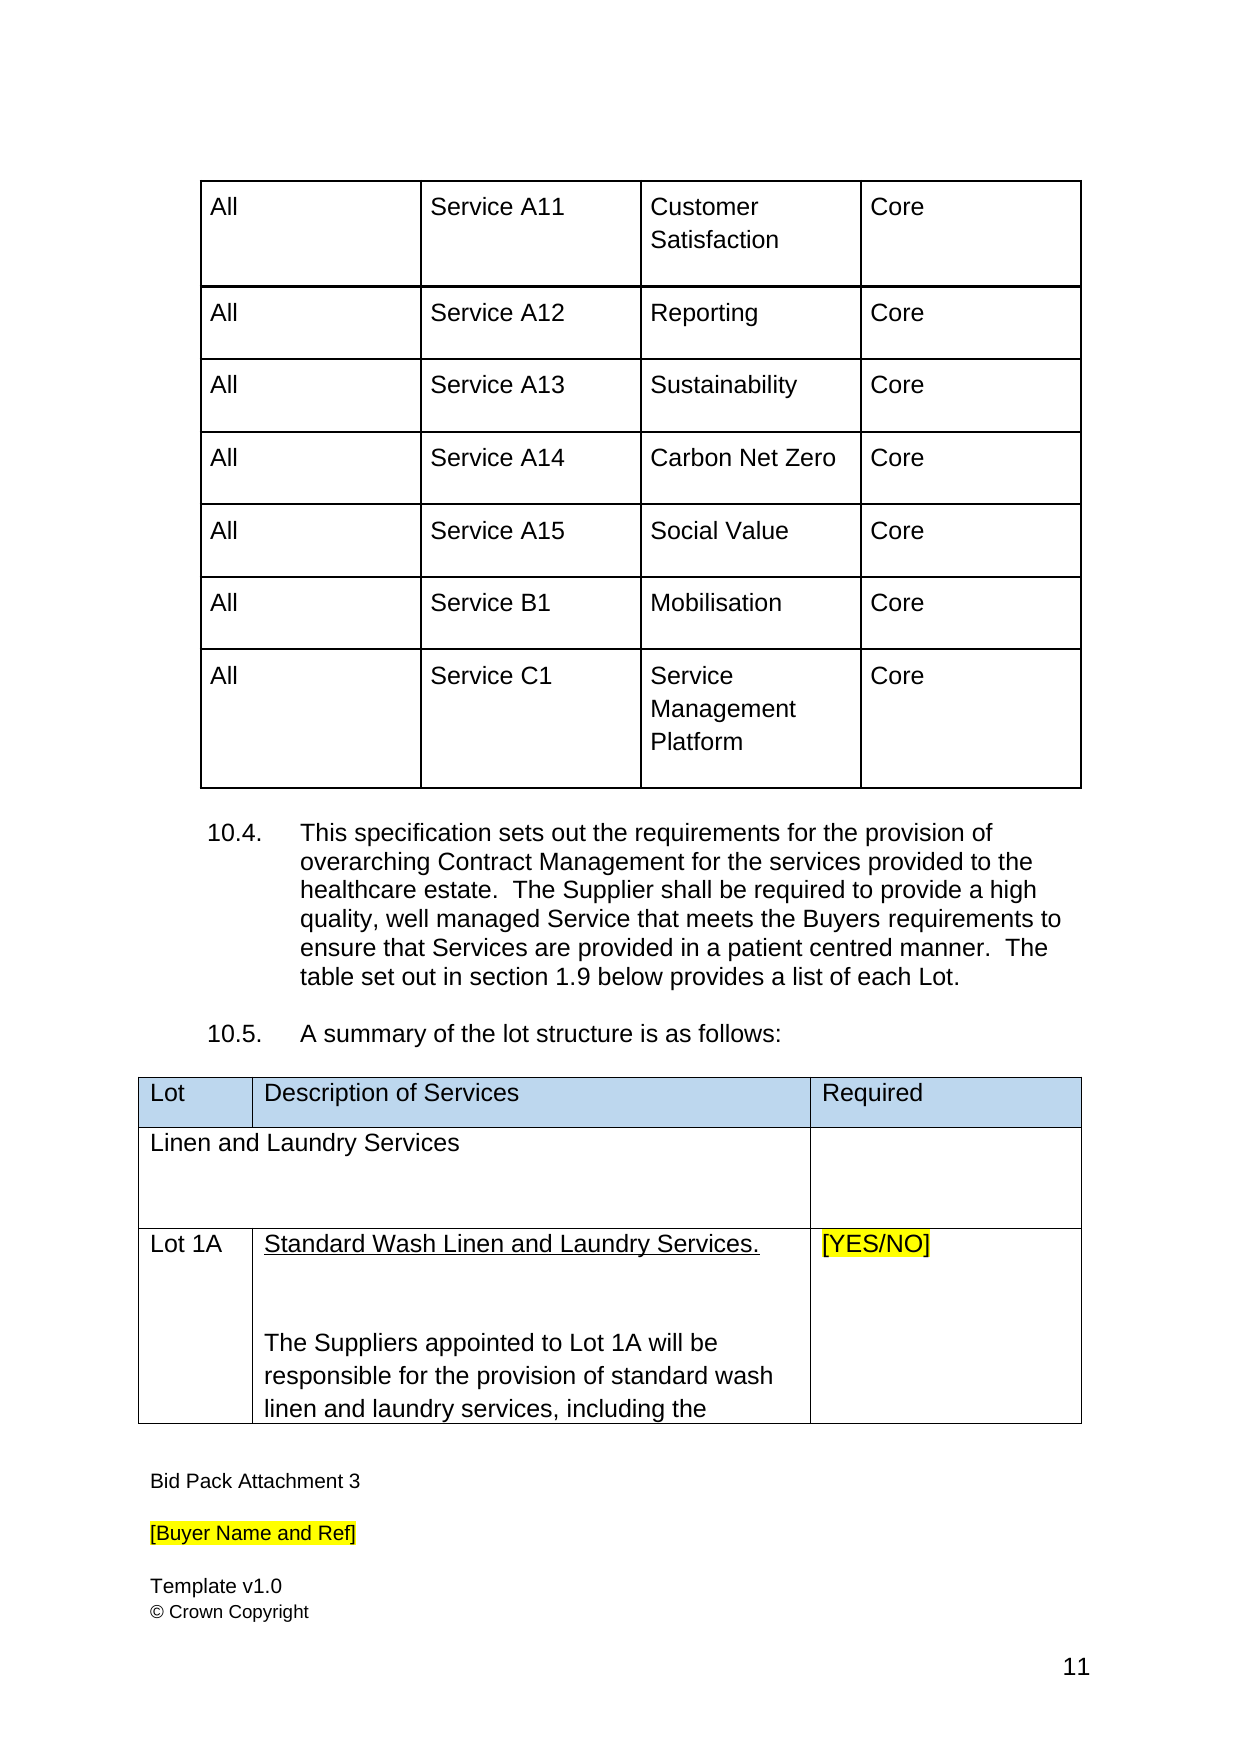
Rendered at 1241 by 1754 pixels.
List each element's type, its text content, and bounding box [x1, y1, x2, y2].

table_cell Sustainability [642, 360, 860, 431]
table_cell Core [862, 288, 1080, 358]
table_cell Core [862, 182, 1080, 285]
table_cell Core [862, 650, 1080, 787]
table_cell All [202, 505, 420, 576]
table_cell Reporting [642, 288, 860, 358]
table_cell Standard Wash Linen and Laundry Services. The Suppliers appointed to Lot 1A will be responsible for the provision of standard wash linen and laundry services, including the [253, 1229, 810, 1423]
table_cell Linen and Laundry Services [139, 1128, 810, 1228]
table_cell All [202, 360, 420, 431]
table_cell Service A12 [422, 288, 640, 358]
list A summary of the lot structure is as follows: [262, 1019, 1090, 1048]
table_cell All [202, 578, 420, 648]
list This specification sets out the requirements for the provision of overarching Contract Management for the services provided to the healthcare estate. The Supplier shall be required to provide a high quality, well managed Service that meets the Buyers requirements to ensure that Services are provided in a patient centred manner. The table set out in section 1.9 below provides a list of each Lot. [262, 818, 1090, 990]
table_cell All [202, 182, 420, 285]
table_cell Mobilisation [642, 578, 860, 648]
table_header Required [811, 1078, 1081, 1127]
table_cell Core [862, 360, 1080, 431]
table_cell Lot 1A [139, 1229, 252, 1423]
table_cell Service B1 [422, 578, 640, 648]
table_cell Service A11 [422, 182, 640, 285]
table_cell Customer Satisfaction [642, 182, 860, 285]
table_cell Service A15 [422, 505, 640, 576]
table_cell All [202, 288, 420, 358]
table_header Lot [139, 1078, 252, 1127]
table_cell All [202, 650, 420, 787]
table_cell Core [862, 505, 1080, 576]
table_cell Service A14 [422, 433, 640, 503]
table_cell Carbon Net Zero [642, 433, 860, 503]
table_cell Service A13 [422, 360, 640, 431]
table_cell [811, 1128, 1081, 1228]
table_cell Social Value [642, 505, 860, 576]
table_cell Core [862, 433, 1080, 503]
table_cell [YES/NO] [811, 1229, 1081, 1423]
table_header Description of Services [253, 1078, 810, 1127]
table_cell All [202, 433, 420, 503]
table_cell Core [862, 578, 1080, 648]
table_cell Service Management Platform [642, 650, 860, 787]
table_cell Service C1 [422, 650, 640, 787]
